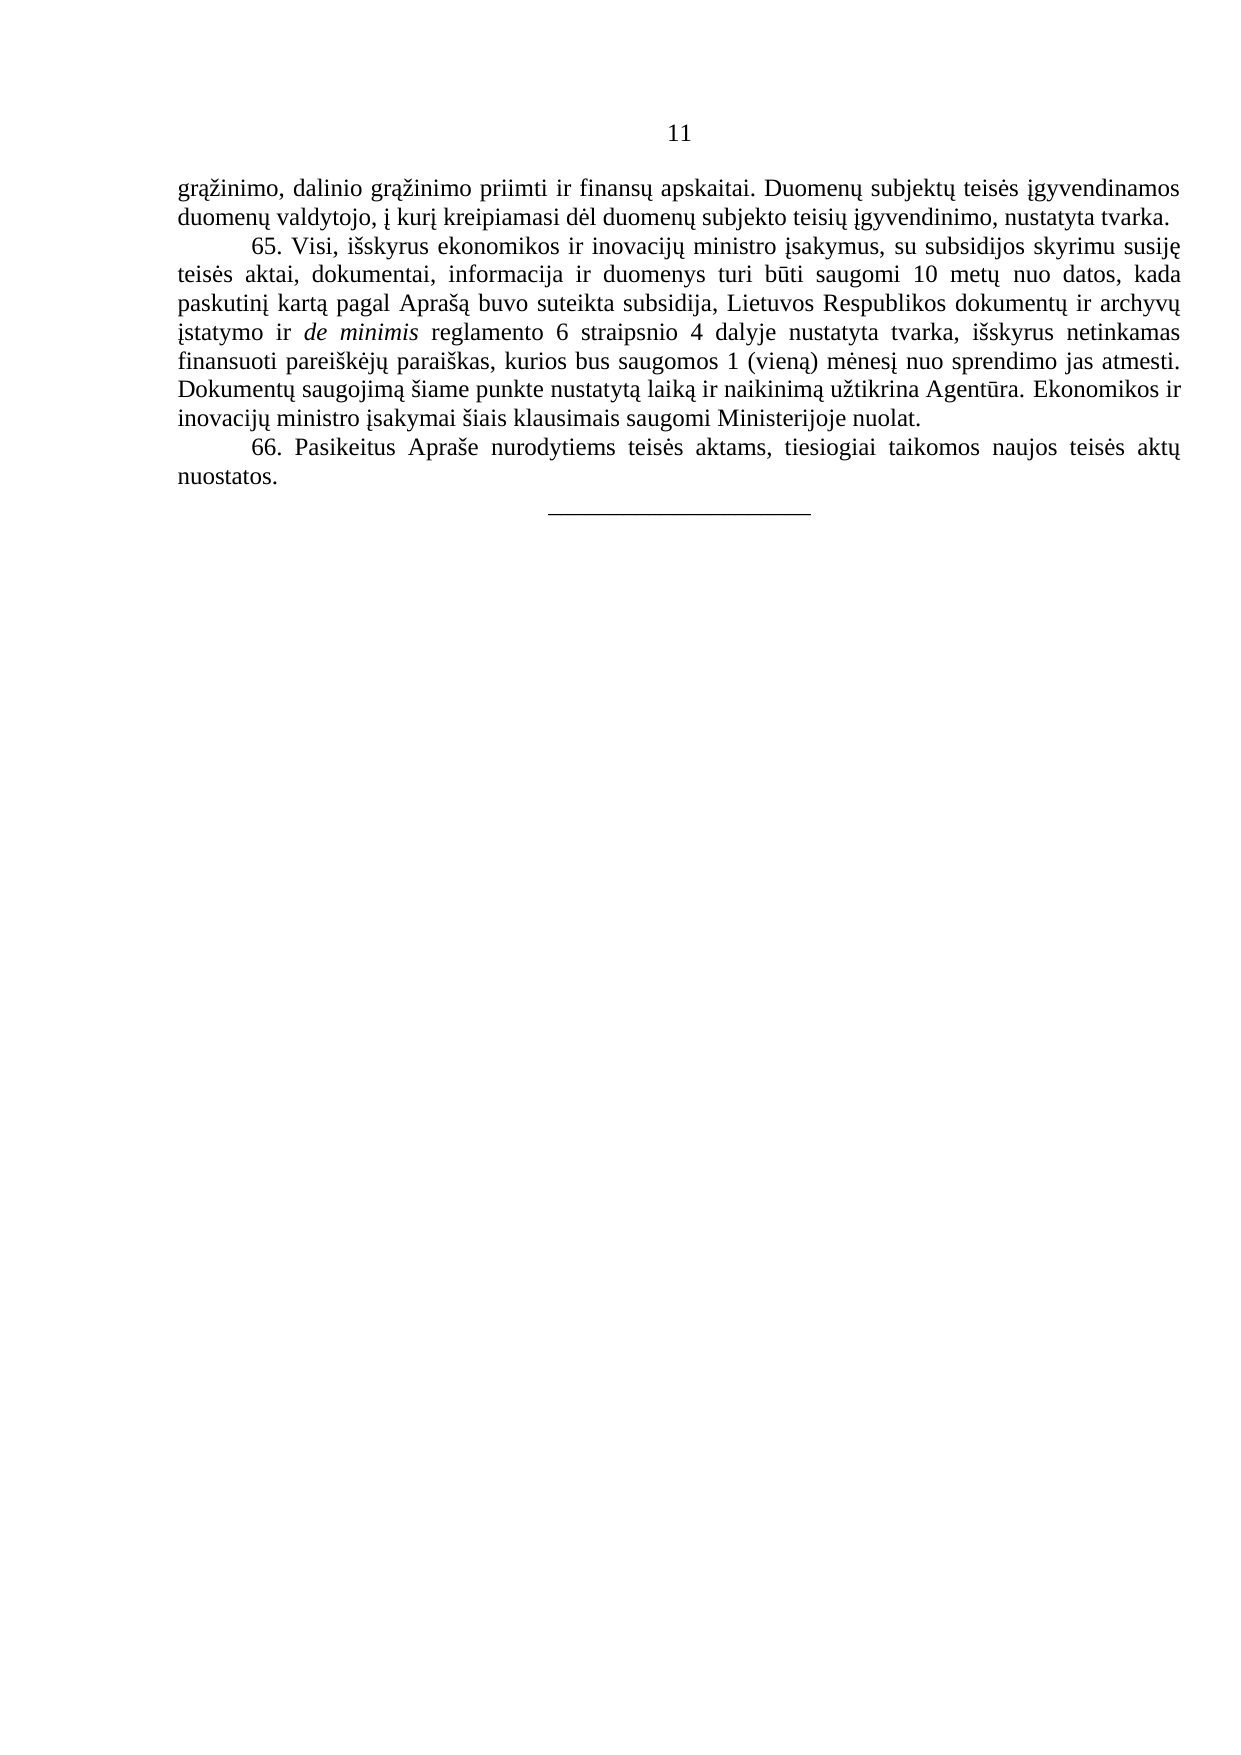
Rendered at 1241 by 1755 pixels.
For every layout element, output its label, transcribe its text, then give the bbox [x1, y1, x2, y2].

text 65. Visi, išskyrus ekonomikos ir inovacijų ministro įsakymus, su subsidijos skyrimu susiję teisės aktai, dokumentai, informacija ir duomenys turi būti saugomi 10 metų nuo datos, kada paskutinį kartą pagal Aprašą buvo suteikta subsidija, Lietuvos Respublikos dokumentų ir archyvų įstatymo ir de minimis reglamento 6 straipsnio 4 dalyje nustatyta tvarka, išskyrus netinkamas finansuoti pareiškėjų paraiškas, kurios bus saugomos 1 (vieną) mėnesį nuo sprendimo jas atmesti. Dokumentų saugojimą šiame punkte nustatytą laiką ir naikinimą užtikrina Agentūra. Ekonomikos ir inovacijų ministro įsakymai šiais klausimais saugomi Ministerijoje nuolat. [177, 231, 1181, 432]
text grąžinimo, dalinio grąžinimo priimti ir finansų apskaitai. Duomenų subjektų teisės įgyvendinamos duomenų valdytojo, į kurį kreipiamasi dėl duomenų subjekto teisių įgyvendinimo, nustatyta tvarka. [177, 173, 1181, 231]
text _____________________ [177, 489, 1181, 518]
text 66. Pasikeitus Apraše nurodytiems teisės aktams, tiesiogiai taikomos naujos teisės aktų nuostatos. [177, 432, 1181, 489]
